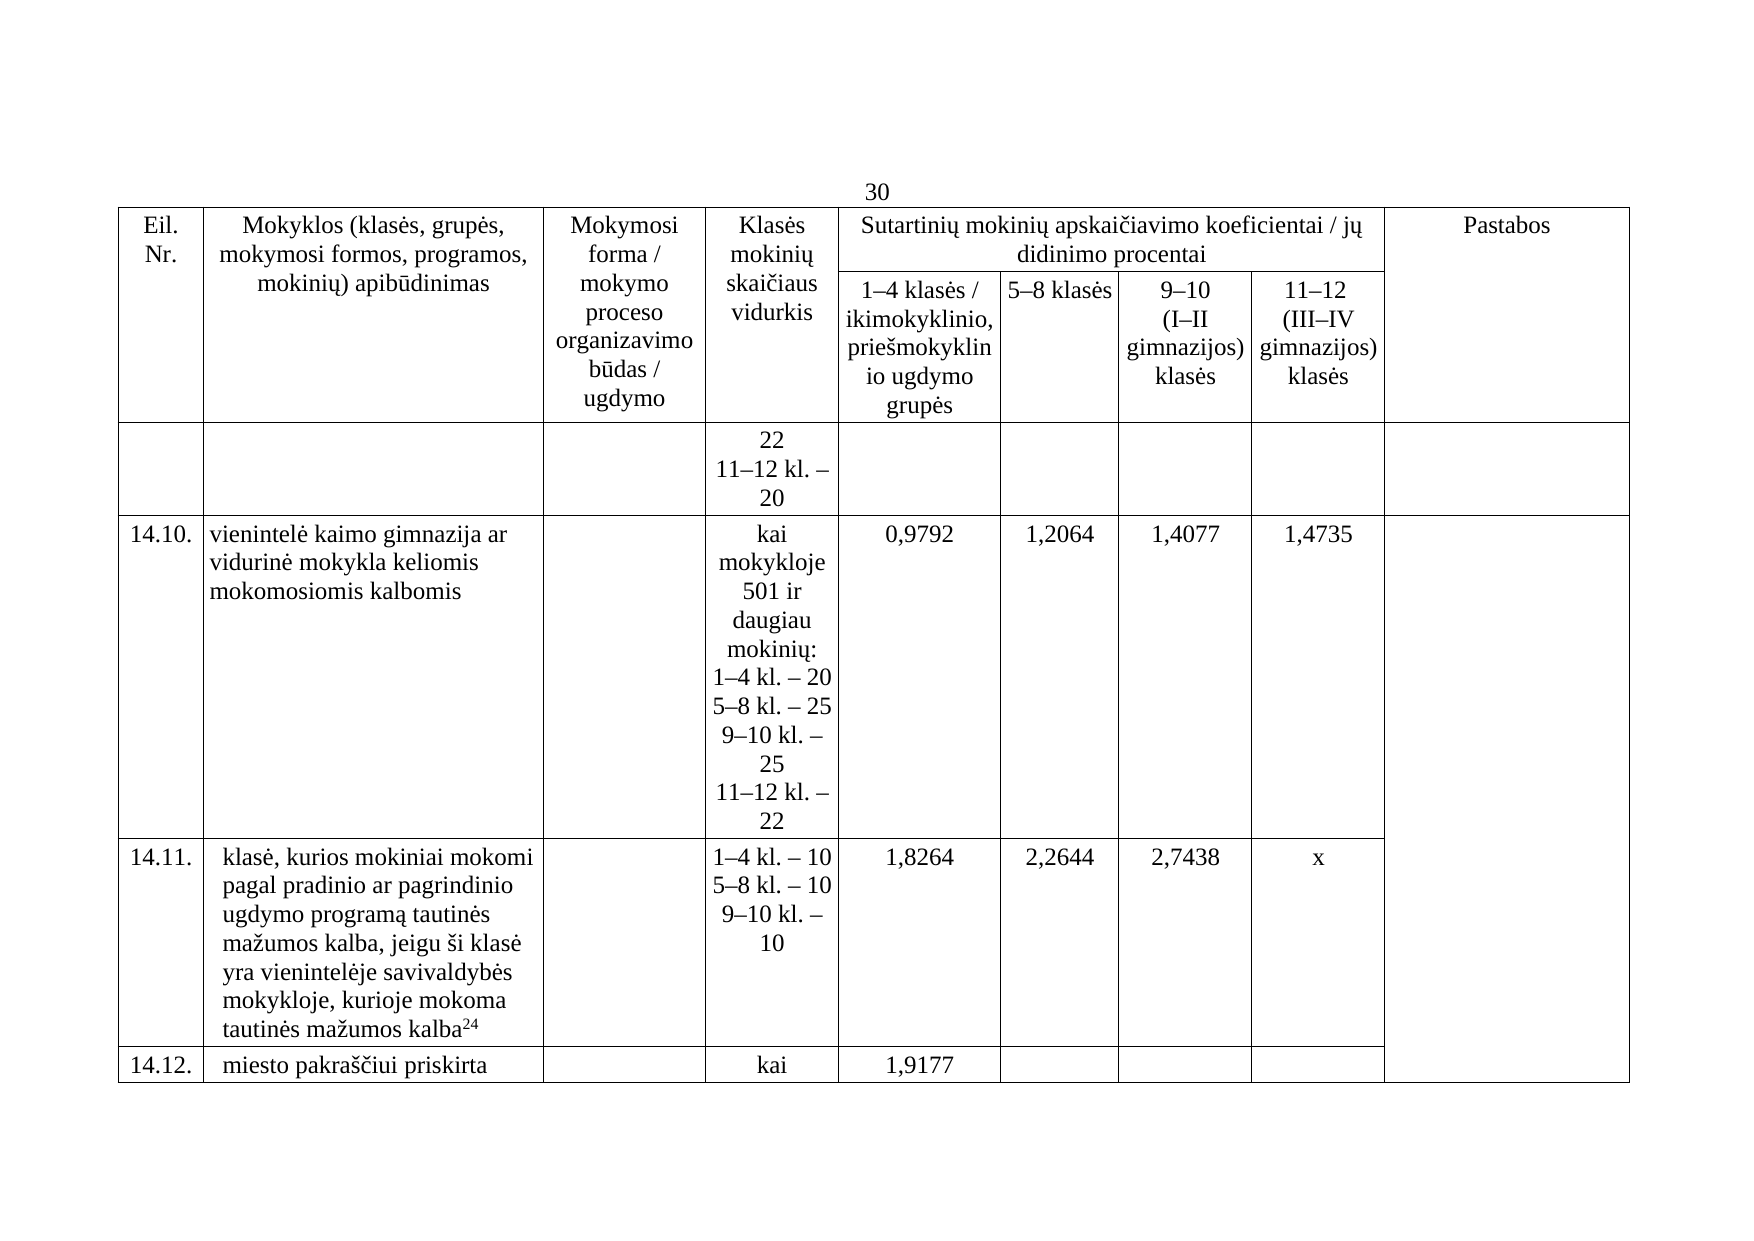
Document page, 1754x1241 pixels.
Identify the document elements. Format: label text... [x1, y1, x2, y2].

table_cell [1252, 423, 1384, 515]
table_cell [544, 1047, 705, 1082]
table_cell 1,2064 [1001, 516, 1118, 838]
table_header Mokymosi forma / mokymo proceso organizavimo būdas / ugdymo programa [544, 208, 705, 422]
table_cell kai mokykloje 501 ir daugiau mokinių: 1–4 kl. – 20 5–8 kl. – 25 9–10 kl. – 25 11–12 kl. – 22 [706, 516, 838, 838]
table_cell 2,2644 [1001, 839, 1118, 1046]
table_cell [204, 423, 543, 515]
table_cell [544, 516, 705, 838]
table_cell [544, 839, 705, 1046]
table_cell vienintelė kaimo gimnazija ar vidurinė mokykla keliomis mokomosiomis kalbomis [204, 516, 543, 838]
table_cell 9–10 (I–II gimnazijos) klasės [1119, 272, 1251, 422]
table_cell 1,4735 [1252, 516, 1384, 838]
table_cell [1001, 1047, 1118, 1082]
table_cell 1,9177 [839, 1047, 1000, 1082]
table_cell miesto pakraščiui priskirta [204, 1047, 543, 1082]
table_cell 1,8264 [839, 839, 1000, 1046]
table_cell 14.11. [119, 839, 203, 1046]
table_cell 1,4077 [1119, 516, 1251, 838]
table_cell 14.10. [119, 516, 203, 838]
table_cell 1–4 klasės / ikimokyklinio, priešmokyklinio ugdymo grupės [839, 272, 1000, 422]
table_cell [1119, 423, 1251, 515]
table_cell [1385, 423, 1629, 515]
table_cell klasė, kurios mokiniai mokomi pagal pradinio ar pagrindinio ugdymo programą tautinės mažumos kalba, jeigu ši klasė yra vienintelėje savivaldybės mokykloje, kurioje mokoma tautinės mažumos kalba24 [204, 839, 543, 1046]
table_header Klasės mokinių skaičiaus vidurkis [706, 208, 838, 422]
table_cell x [1252, 839, 1384, 1046]
table_header Pastabos [1385, 208, 1629, 422]
table_cell 1–4 kl. – 10 5–8 kl. – 10 9–10 kl. – 10 [706, 839, 838, 1046]
table_cell 11–12 (III–IV gimnazijos) klasės [1252, 272, 1384, 422]
table_cell [1001, 423, 1118, 515]
table_header Mokyklos (klasės, grupės, mokymosi formos, programos, mokinių) apibūdinimas [204, 208, 543, 422]
table_cell [544, 423, 705, 515]
table_cell 5–8 klasės [1001, 272, 1118, 422]
table_header Eil. Nr. [119, 208, 203, 422]
table_header Sutartinių mokinių apskaičiavimo koeficientai / jų didinimo procentai [839, 208, 1384, 271]
table_cell [119, 423, 203, 515]
table_cell 14.12. [119, 1047, 203, 1082]
table_cell [839, 423, 1000, 515]
table_cell [1252, 1047, 1384, 1082]
table_cell kai [706, 1047, 838, 1082]
table_cell [1385, 516, 1629, 1082]
table_cell 2,7438 [1119, 839, 1251, 1046]
table_cell [1119, 1047, 1251, 1082]
table_cell 0,9792 [839, 516, 1000, 838]
table_cell 22 11–12 kl. – 20 [706, 423, 838, 515]
